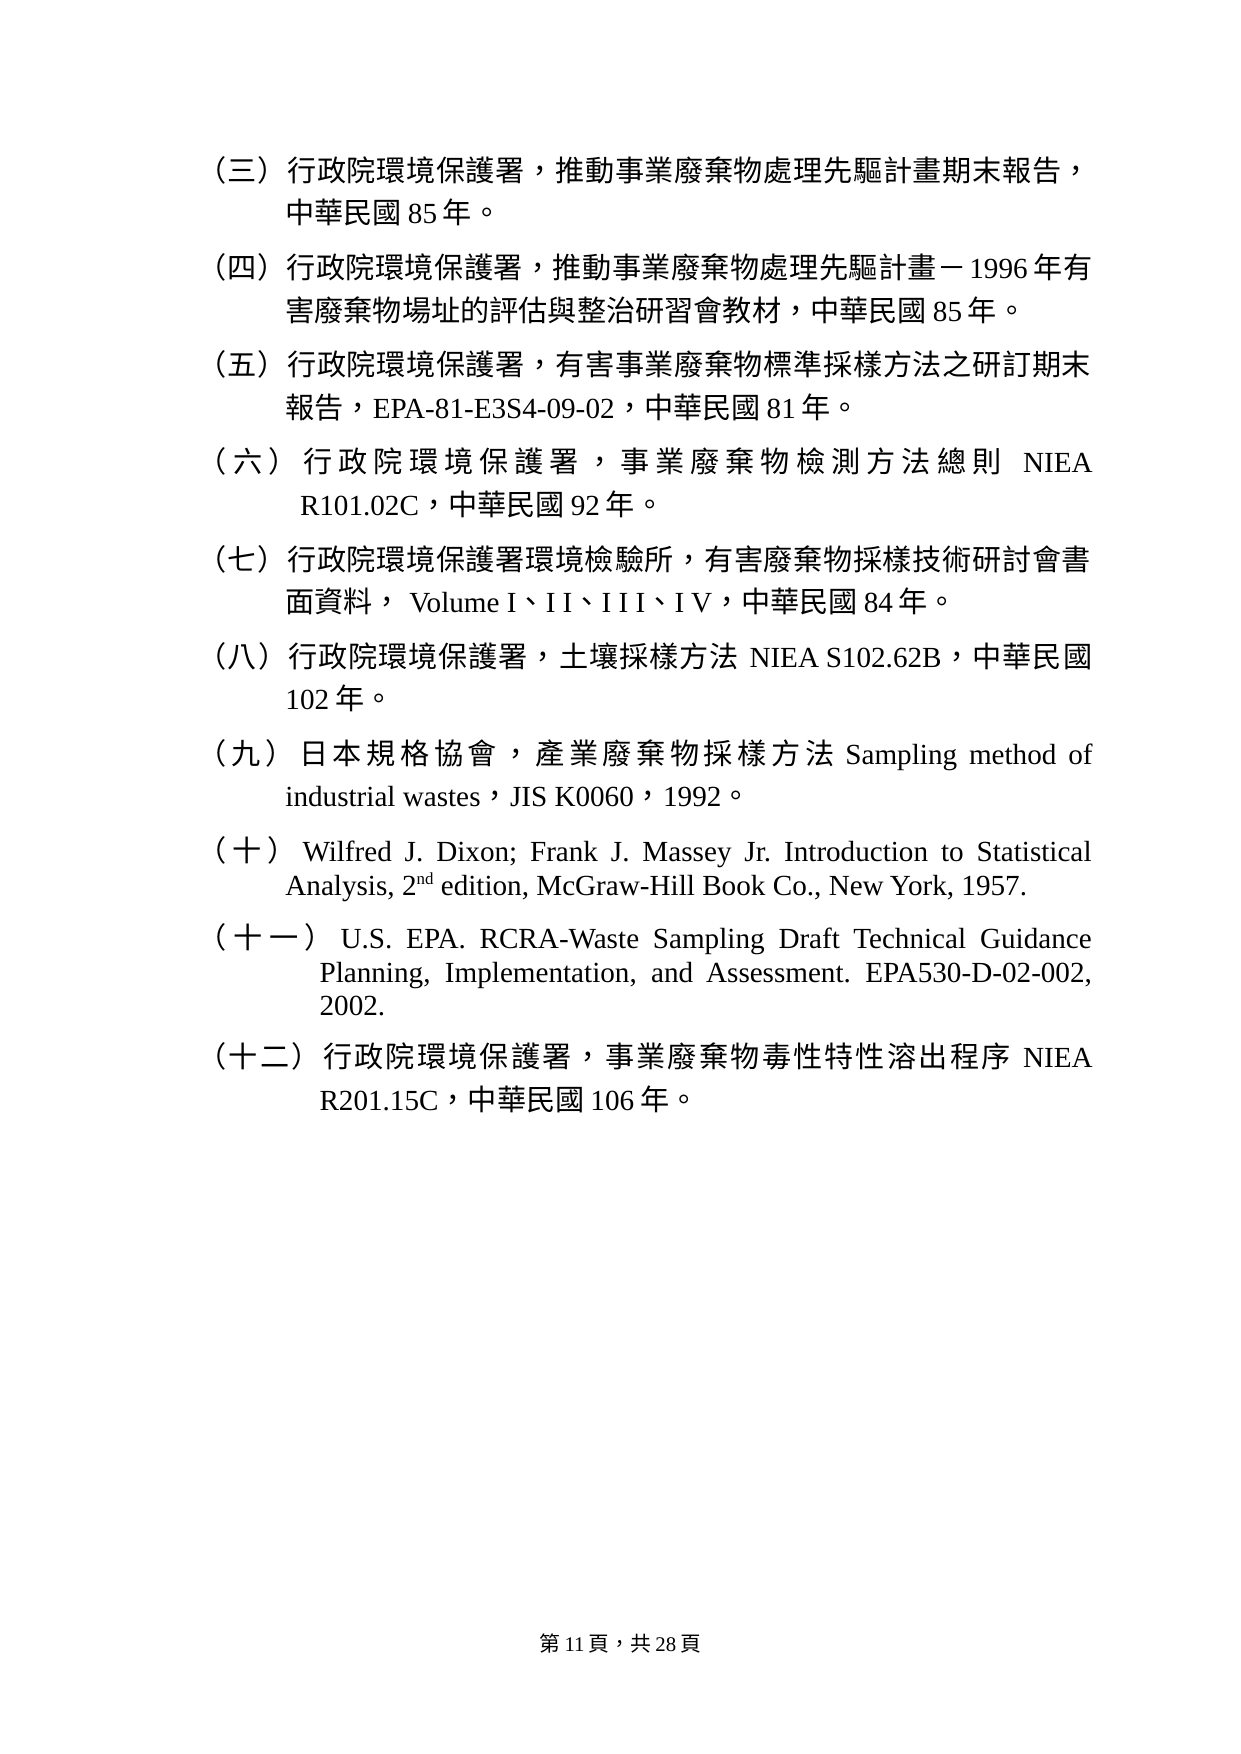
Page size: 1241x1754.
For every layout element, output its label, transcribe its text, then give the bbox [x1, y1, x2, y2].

text （十）Wilfred J. Dixon; Frank J. Massey Jr. Introduction to Statistical Analysis, 2nd edition, McGraw-Hill Book Co., New York, 1957. [198, 827, 1092, 902]
text （十二）行政院環境保護署，事業廢棄物毒性特性溶出程序 NIEA R201.15C，中華民國106年。 [197, 1034, 1092, 1118]
text （八）行政院環境保護署，土壤採樣方法 NIEA S102.62B，中華民國102年。 [198, 633, 1092, 718]
text （十一）U.S. EPA. RCRA-Waste Sampling Draft Technical Guidance Planning, Implementation, and Assessment. EPA530-D-02-002, 2002. [197, 914, 1092, 1021]
text （六）行政院環境保護署，事業廢棄物檢測方法總則 NIEA R101.02C，中華民國92年。 [198, 439, 1092, 523]
text （三）行政院環境保護署，推動事業廢棄物處理先驅計畫期末報告，中華民國85年。 [198, 148, 1092, 232]
text （九）日本規格協會，產業廢棄物採樣方法Sampling method of industrial wastes，JIS K0060，1992。 [198, 730, 1092, 815]
text （五）行政院環境保護署，有害事業廢棄物標準採樣方法之研訂期末報告，EPA-81-E3S4-09-02，中華民國81年。 [198, 342, 1092, 426]
text （七）行政院環境保護署環境檢驗所，有害廢棄物採樣技術研討會書面資料， Volume I、I I、I I I、I V，中華民國84年。 [198, 536, 1092, 621]
text （四）行政院環境保護署，推動事業廢棄物處理先驅計畫－1996年有害廢棄物場址的評估與整治研習會教材，中華民國85年。 [198, 245, 1092, 329]
